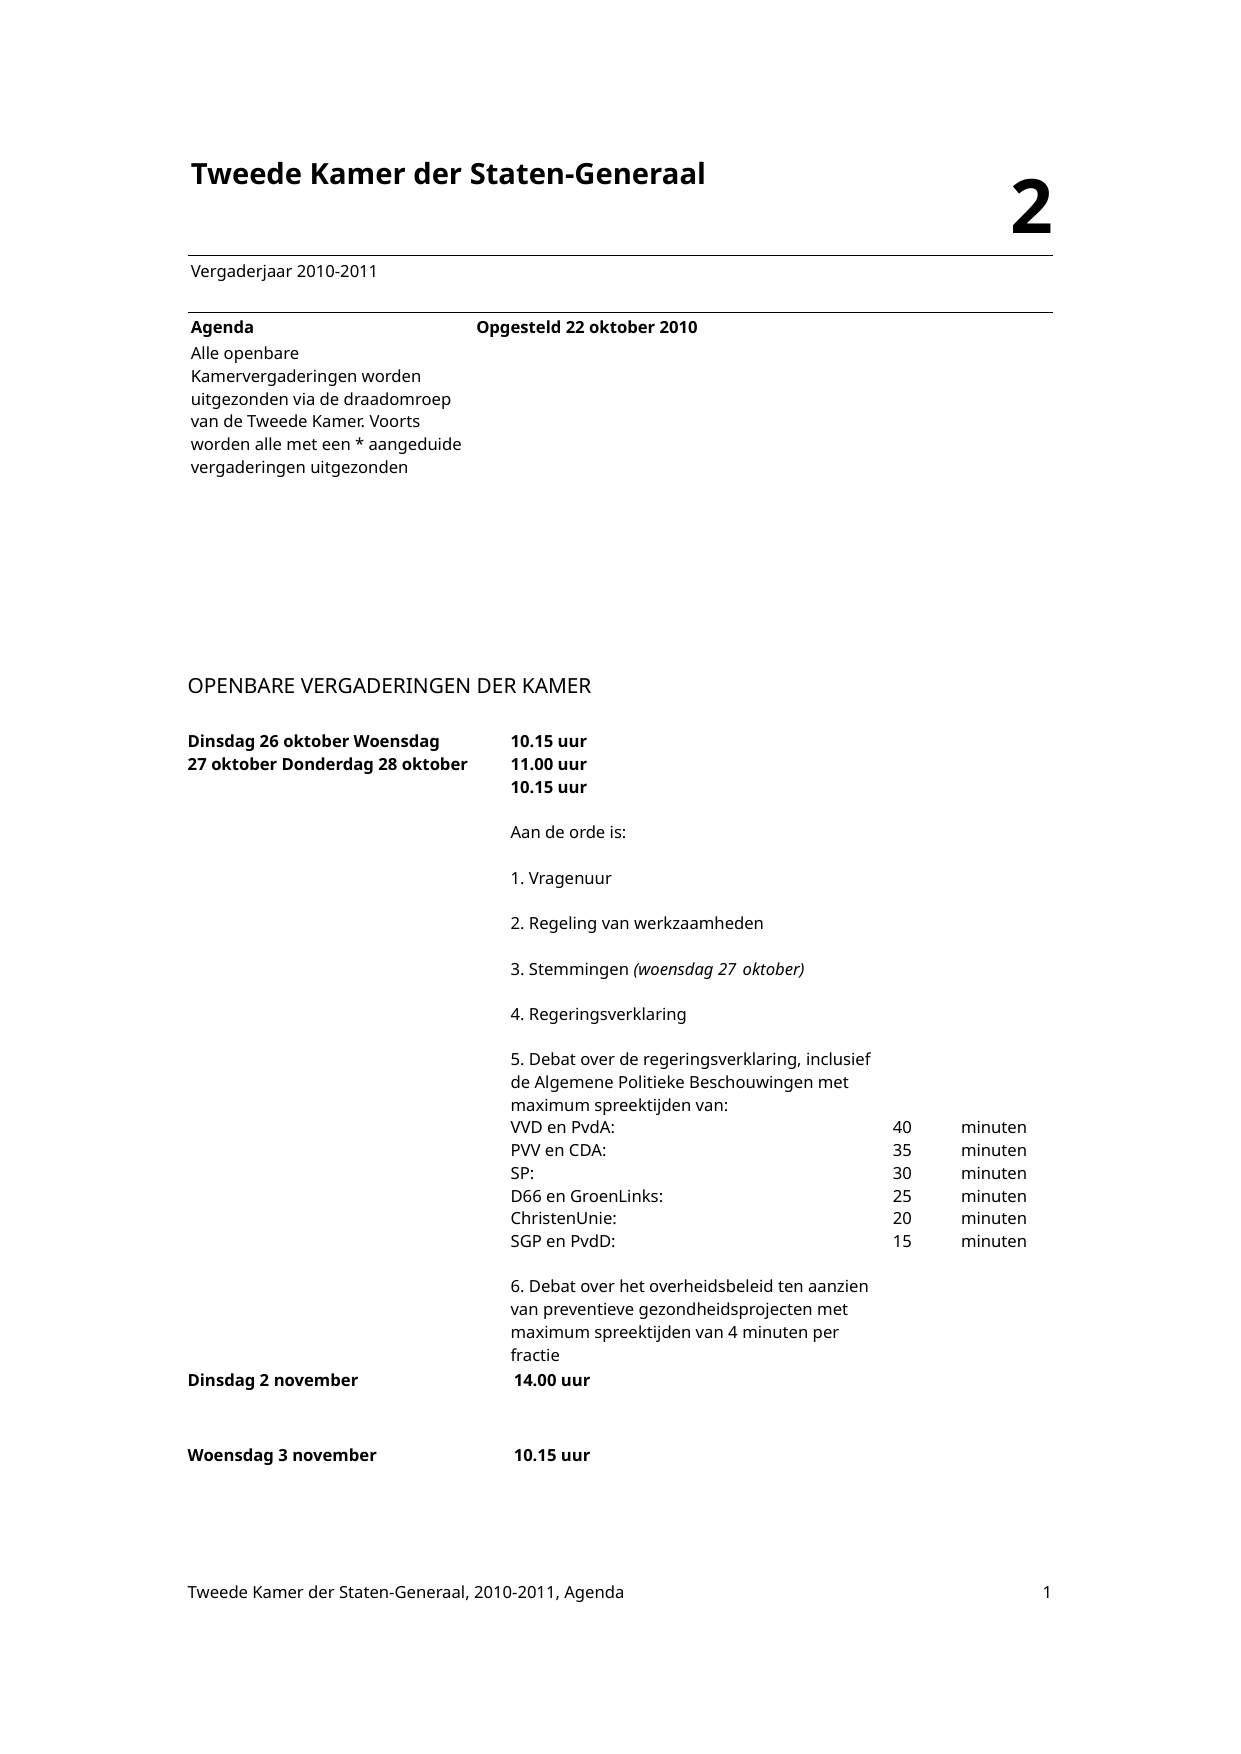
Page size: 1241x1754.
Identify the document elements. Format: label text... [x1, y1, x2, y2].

table_cell [961, 980, 1053, 1003]
table_cell [510, 1025, 893, 1048]
table_cell [510, 844, 893, 866]
table_cell [961, 753, 1053, 776]
table_cell ChristenUnie: [510, 1207, 893, 1230]
table_header 2 [880, 150, 1053, 255]
subtitle OPENBARE VERGADERINGEN DER KAMER [187, 672, 1053, 700]
table_cell [893, 1048, 961, 1116]
table_cell 11.00 uur [510, 753, 893, 776]
table_cell [510, 935, 893, 957]
table_cell [893, 821, 961, 844]
table_cell [510, 798, 893, 821]
table_header 14.00 uur [510, 1366, 1053, 1441]
table_cell [961, 821, 1053, 844]
table_cell [893, 776, 961, 798]
table_cell 35 [893, 1139, 961, 1162]
table_cell 10.15 uur [510, 1441, 1053, 1516]
table_cell [961, 1003, 1053, 1025]
table_cell Agenda [188, 313, 473, 339]
table_cell Opgesteld 22 oktober 2010 [473, 313, 1053, 339]
table_cell [893, 1003, 961, 1025]
table_cell [893, 844, 961, 866]
table_cell [510, 1253, 893, 1275]
table_cell 40 [893, 1116, 961, 1139]
table_cell SP: [510, 1162, 893, 1184]
table_cell [893, 798, 961, 821]
table_cell [893, 1275, 961, 1366]
table_cell minuten [961, 1184, 1053, 1207]
table_cell [893, 889, 961, 912]
table_cell minuten [961, 1230, 1053, 1252]
table_cell VVD en PvdA: [510, 1116, 893, 1139]
table_cell [961, 1253, 1053, 1275]
table_cell minuten [961, 1116, 1053, 1139]
table_cell [961, 935, 1053, 957]
table_cell 6. Debat over het overheidsbeleid ten aanzien van preventieve gezondheidsprojecten met maximum spreektijden van 4 minuten per fractie [510, 1275, 893, 1366]
table_cell [473, 256, 1053, 312]
table_cell [893, 1025, 961, 1048]
table_cell 2. Regeling van werkzaamheden [510, 912, 893, 934]
table_cell [961, 1048, 1053, 1116]
table_cell 20 [893, 1207, 961, 1230]
table_header Dinsdag 2 november [188, 1366, 490, 1441]
table_cell D66 en GroenLinks: [510, 1184, 893, 1207]
table_cell 4. Regeringsverklaring [510, 1003, 893, 1025]
table_cell PVV en CDA: [510, 1139, 893, 1162]
table_cell [961, 1275, 1053, 1366]
table_cell [961, 798, 1053, 821]
table_cell 30 [893, 1162, 961, 1184]
table_cell [893, 980, 961, 1003]
table_cell minuten [961, 1207, 1053, 1230]
table_cell [893, 753, 961, 776]
table_cell 5. Debat over de regeringsverklaring, inclusief de Algemene Politieke Beschouwingen met maximum spreektijden van: [510, 1048, 893, 1116]
table_cell minuten [961, 1162, 1053, 1184]
table_cell [961, 844, 1053, 866]
table_cell SGP en PvdD: [510, 1230, 893, 1252]
table_cell Woensdag 3 november [188, 1441, 490, 1516]
table_cell 3. Stemmingen (woensdag 27 oktober) [510, 957, 893, 980]
table_cell [510, 889, 893, 912]
table_cell [893, 1253, 961, 1275]
table_header 10.15 uur [510, 730, 893, 753]
table_cell 10.15 uur [510, 776, 893, 798]
table_cell Vergaderjaar 2010-2011 [188, 256, 473, 312]
table_cell [893, 866, 961, 889]
table_header Dinsdag 26 oktober Woensdag 27 oktober Donderdag 28 oktober [188, 730, 510, 1366]
table_cell [893, 957, 961, 980]
table_cell [490, 1441, 510, 1516]
table_header [490, 1366, 510, 1441]
table_cell [473, 339, 1053, 553]
table_header [893, 730, 961, 753]
table_cell [961, 776, 1053, 798]
table_cell minuten [961, 1139, 1053, 1162]
table_cell Alle openbare Kamervergaderingen worden uitgezonden via de draadomroep van de Tweede Kamer. Voorts worden alle met een * aangeduide vergaderingen uitgezonden [188, 339, 473, 553]
table_cell [961, 912, 1053, 934]
table_cell [961, 866, 1053, 889]
table_cell [893, 912, 961, 934]
table_cell Aan de orde is: [510, 821, 893, 844]
table_cell 25 [893, 1184, 961, 1207]
table_cell [961, 957, 1053, 980]
table_cell [961, 889, 1053, 912]
table_cell [961, 1025, 1053, 1048]
table_cell [893, 935, 961, 957]
table_cell [510, 980, 893, 1003]
table_cell 1. Vragenuur [510, 866, 893, 889]
table_cell 15 [893, 1230, 961, 1252]
table_header [961, 730, 1053, 753]
table_header Tweede Kamer der Staten-Generaal [188, 150, 879, 255]
